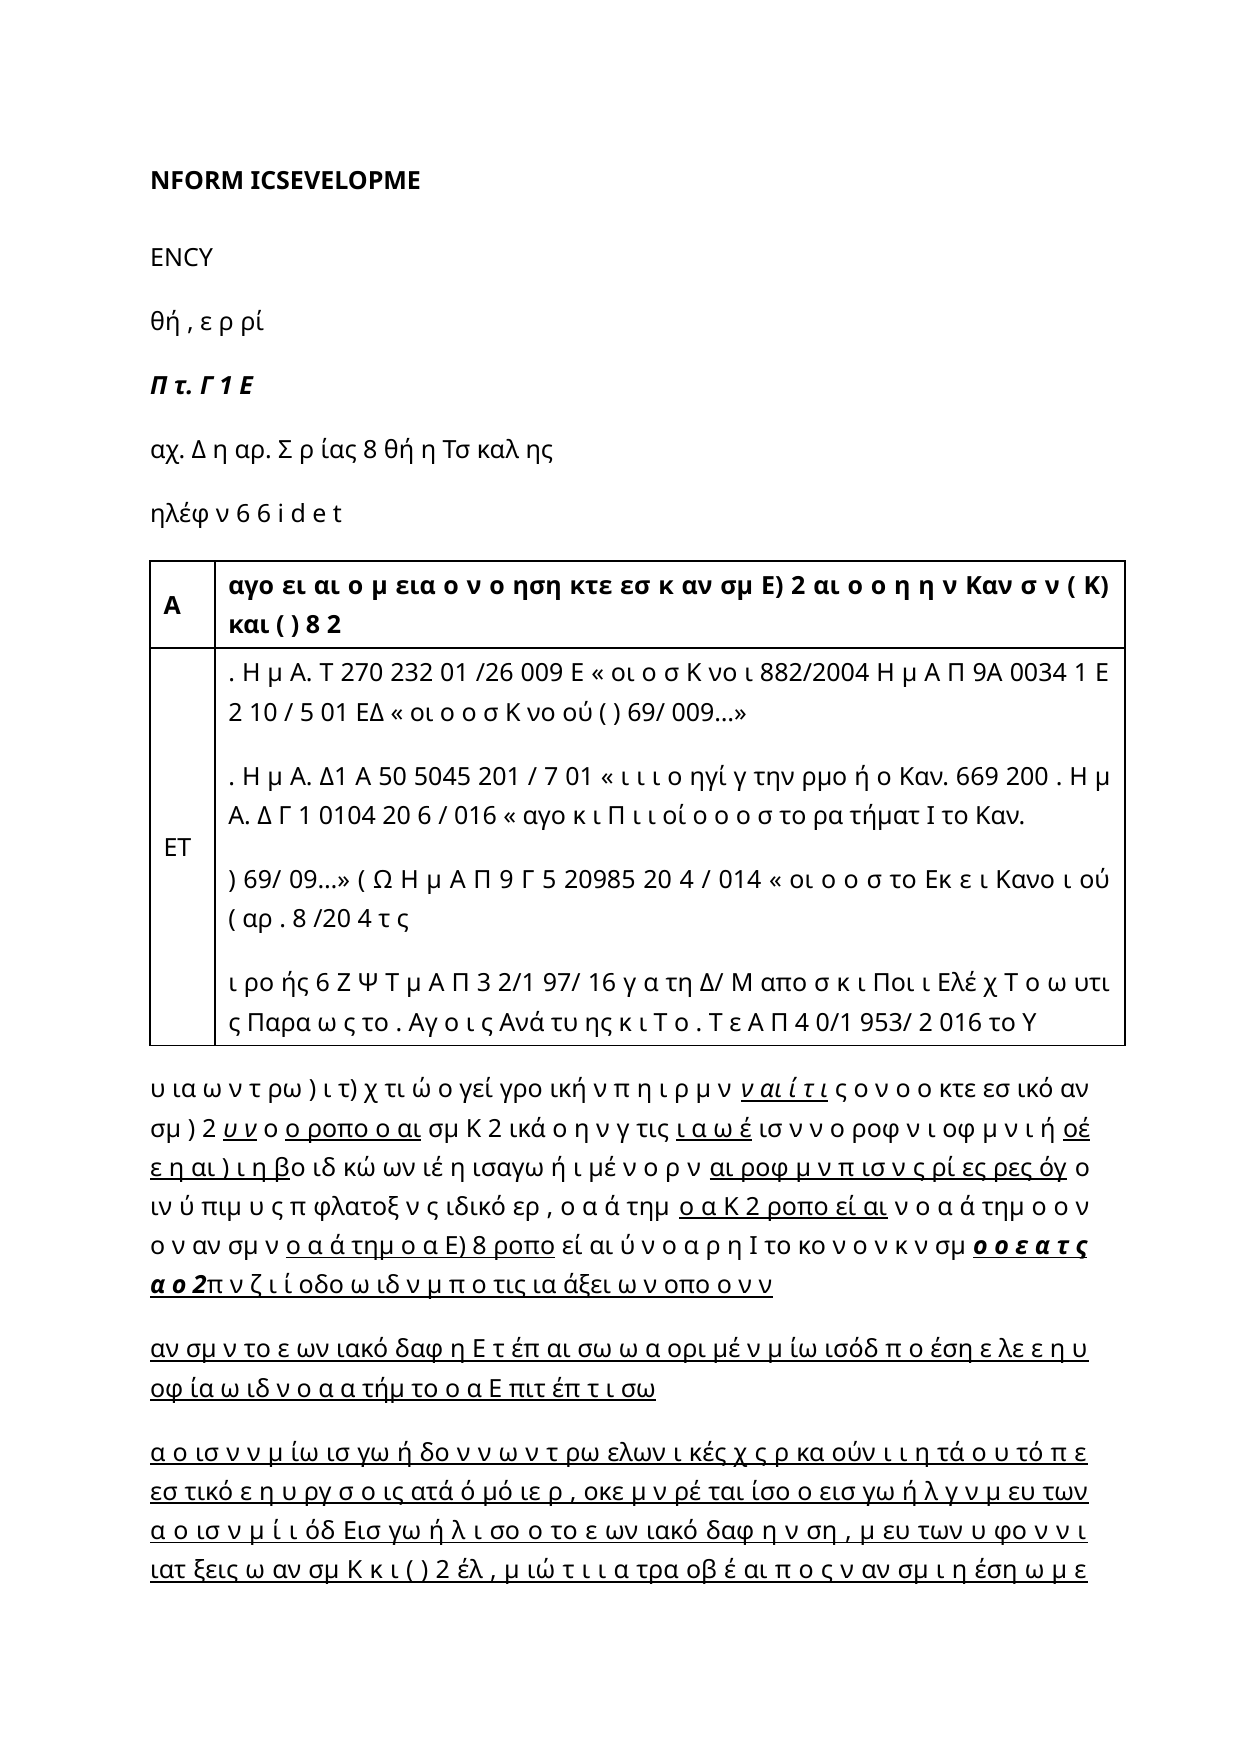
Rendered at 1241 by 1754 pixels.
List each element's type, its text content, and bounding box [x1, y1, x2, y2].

text υ ια ω ν τ ρω ) ι τ) χ τι ώ ο γεί γρο ική ν π η ι ρ μ ν ν αι ί τ ι ς ο ν ο ο κτε εσ ικό αν σμ ) 2 υ ν ο ο ροπο ο αι σμ Κ 2 ικά ο η ν γ τις ι α ω έ ισ ν ν ο ροφ ν ι οφ μ ν ι ή οέ ε η αι ) ι η βο ιδ κώ ων ιέ η ισαγω ή ι μέ ν ο ρ ν αι ροφ μ ν π ισ ν ς ρί ες ρες όγ ο ιν ύ πιμ υ ς π φλατοξ ν ς ιδικό ερ , ο α ά τημ ο α Κ 2 ροπο εί αι ν ο α ά τημ ο ο ν ο ν αν σμ ν ο α ά τημ ο α Ε) 8 ροπο εί αι ύ ν ο α ρ η Ι το κο ν ο ν κ ν σμ ο ο ε α τ ς α ο 2π ν ζ ι ί οδο ω ιδ ν μ π ο τις ια άξει ω ν οπο ο ν ν [150, 1071, 1090, 1301]
text Π τ. Γ 1 Ε [150, 367, 1090, 402]
text ηλέφ ν 6 6 i d e t [150, 496, 1090, 530]
text ENCY [150, 239, 1090, 273]
text θή , ε ρ ρί [150, 303, 1090, 337]
table_cell . Η μ Α. Τ 270 232 01 /26 009 Ε « οι ο σ Κ νο ι 882/2004 Η μ Α Π 9Α 0034 1 Ε 2 10 / 5 01 ΕΔ « οι ο ο σ Κ νο ού ( ) 69/ 009…» . Η μ Α. Δ1 Α 50 5045 201 / 7 01 « ι ι ι ο ηγί γ την ρμο ή ο Καν. 669 200 . Η μ Α. Δ Γ 1 0104 20 6 / 016 « αγο κ ι Π ι ι οί ο ο ο σ το ρα τήματ Ι το Καν. ) 69/ 09…» ( Ω Η μ Α Π 9 Γ 5 20985 20 4 / 014 « οι ο ο σ το Εκ ε ι Κανο ι ού ( αρ . 8 /20 4 τ ς ι ρο ής 6 Ζ Ψ Τ μ Α Π 3 2/1 97/ 16 γ α τη Δ/ Μ απο σ κ ι Ποι ι Ελέ χ Τ ο ω υτι ς Παρα ω ς το . Αγ ο ι ς Ανά τυ ης κ ι Τ ο . Τ ε Α Π 4 0/1 953/ 2 016 το Υ [216, 649, 1124, 1044]
text α ο ισ ν ν μ ίω ισ γω ή δο ν ν ω ν τ ρω ελων ι κές χ ς ρ κα ούν ι ι η τά ο υ τό π ε εσ τικό ε η υ ργ σ ο ις ατά ό μό ιε ρ , οκε μ ν ρέ ται ίσο ο εισ γω ή λ γ ν μ ευ των α ο ισ ν μ ί ι όδ Εισ γω ή λ ι σο ο το ε ων ιακό δαφ η ν ση , μ ευ των υ φο ν ν ι ιατ ξεις ω αν σμ Κ κ ι ( ) 2 έλ , μ ιώ τ ι ι α τρα οβ έ αι π ο ς ν αν σμ ι η έση ω μ ε [150, 1434, 1090, 1586]
table_header αγο ει αι ο μ εια ο ν ο ηση κτε εσ κ αν σμ Ε) 2 αι ο ο η η ν Καν σ ν ( Κ) και ( ) 8 2 [216, 562, 1124, 647]
table_cell ΕΤ [151, 649, 214, 1044]
table_header Α [151, 562, 214, 647]
text αχ. Δ η αρ. Σ ρ ίας 8 θή η Τσ καλ ης [150, 432, 1090, 466]
text αν σμ ν το ε ων ιακό δαφ η Ε τ έπ αι σω ω α ορι μέ ν μ ίω ισόδ π ο έση ε λε ε η υ οφ ία ω ιδ ν ο α α τήμ το ο α Ε πιτ έπ τ ι σω [150, 1331, 1090, 1404]
title NFORM ICSEVELOPME [150, 162, 1090, 197]
